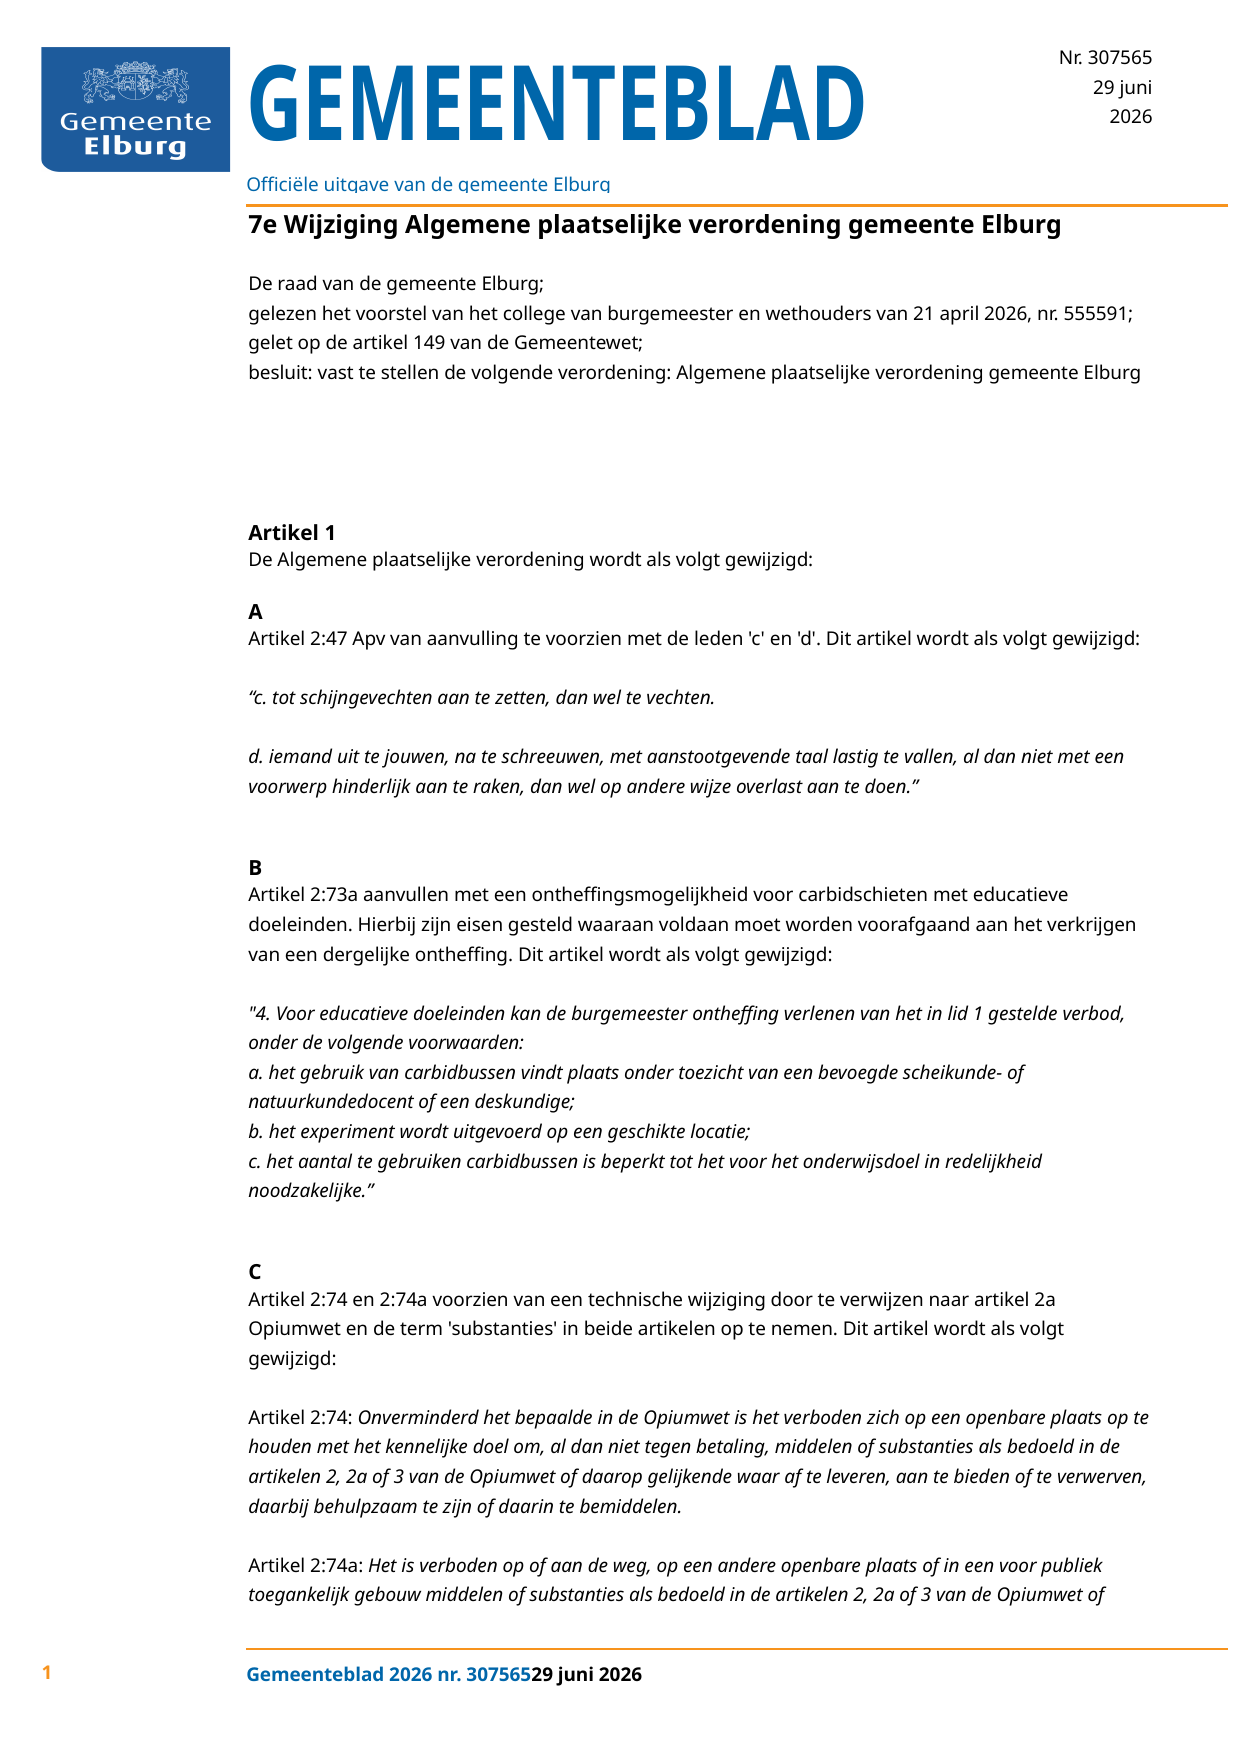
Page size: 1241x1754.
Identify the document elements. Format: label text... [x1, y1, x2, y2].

text C [248, 1257, 1152, 1286]
text c. het aantal te gebruiken carbidbussen is beperkt tot het voor het onderwijsdoel in redelijkheid noodzakelijke.” [248, 1148, 1152, 1203]
text Artikel 1 [248, 518, 1152, 546]
text a. het gebruik van carbidbussen vindt plaats onder toezicht van een bevoegde scheikunde- of natuurkundedocent of een deskundige; [248, 1059, 1152, 1114]
text Artikel 2:74 en 2:74a voorzien van een technische wijziging door te verwijzen naar artikel 2a Opiumwet en de term 'substanties' in beide artikelen op te nemen. Dit artikel wordt als volgt gewijzigd: [248, 1286, 1152, 1371]
text De Algemene plaatselijke verordening wordt als volgt gewijzigd: [248, 546, 1152, 572]
text gelet op de artikel 149 van de Gemeentewet; [248, 329, 1152, 355]
text “c. tot schijngevechten aan te zetten, dan wel te vechten. [248, 684, 1152, 710]
text Artikel 2:74a: Het is verboden op of aan de weg, op een andere openbare plaats of in een voor publiek toegankelijk gebouw middelen of substanties als bedoeld in de artikelen 2, 2a of 3 van de Opiumwet of [248, 1552, 1152, 1607]
text B [248, 853, 1152, 882]
text De raad van de gemeente Elburg; [248, 270, 1152, 296]
text "4. Voor educatieve doeleinden kan de burgemeester ontheffing verlenen van het in lid 1 gestelde verbod, onder de volgende voorwaarden: [248, 1000, 1152, 1055]
text Artikel 2:73a aanvullen met een ontheffingsmogelijkheid voor carbidschieten met educatieve doeleinden. Hierbij zijn eisen gesteld waaraan voldaan moet worden voorafgaand aan het verkrijgen van een dergelijke ontheffing. Dit artikel wordt als volgt gewijzigd: [248, 882, 1152, 966]
text A [248, 597, 1152, 625]
text besluit: vast te stellen de volgende verordening: Algemene plaatselijke verordening gemeente Elburg [248, 359, 1152, 385]
text 7e Wijziging Algemene plaatselijke verordening gemeente Elburg [248, 207, 1152, 241]
text d. iemand uit te jouwen, na te schreeuwen, met aanstootgevende taal lastig te vallen, al dan niet met een voorwerp hinderlijk aan te raken, dan wel op andere wijze overlast aan te doen.” [248, 743, 1152, 799]
text Artikel 2:74: Onverminderd het bepaalde in de Opiumwet is het verboden zich op een openbare plaats op te houden met het kennelijke doel om, al dan niet tegen betaling, middelen of substanties als bedoeld in de artikelen 2, 2a of 3 van de Opiumwet of daarop gelijkende waar af te leveren, aan te bieden of te verwerven, daarbij behulpzaam te zijn of daarin te bemiddelen. [248, 1404, 1152, 1519]
text Artikel 2:47 Apv van aanvulling te voorzien met de leden 'c' en 'd'. Dit artikel wordt als volgt gewijzigd: [248, 625, 1152, 651]
text b. het experiment wordt uitgevoerd op een geschikte locatie; [248, 1118, 1152, 1144]
text gelezen het voorstel van het college van burgemeester en wethouders van 21 april 2026, nr. 555591; [248, 300, 1152, 326]
picture [41, 47, 231, 172]
